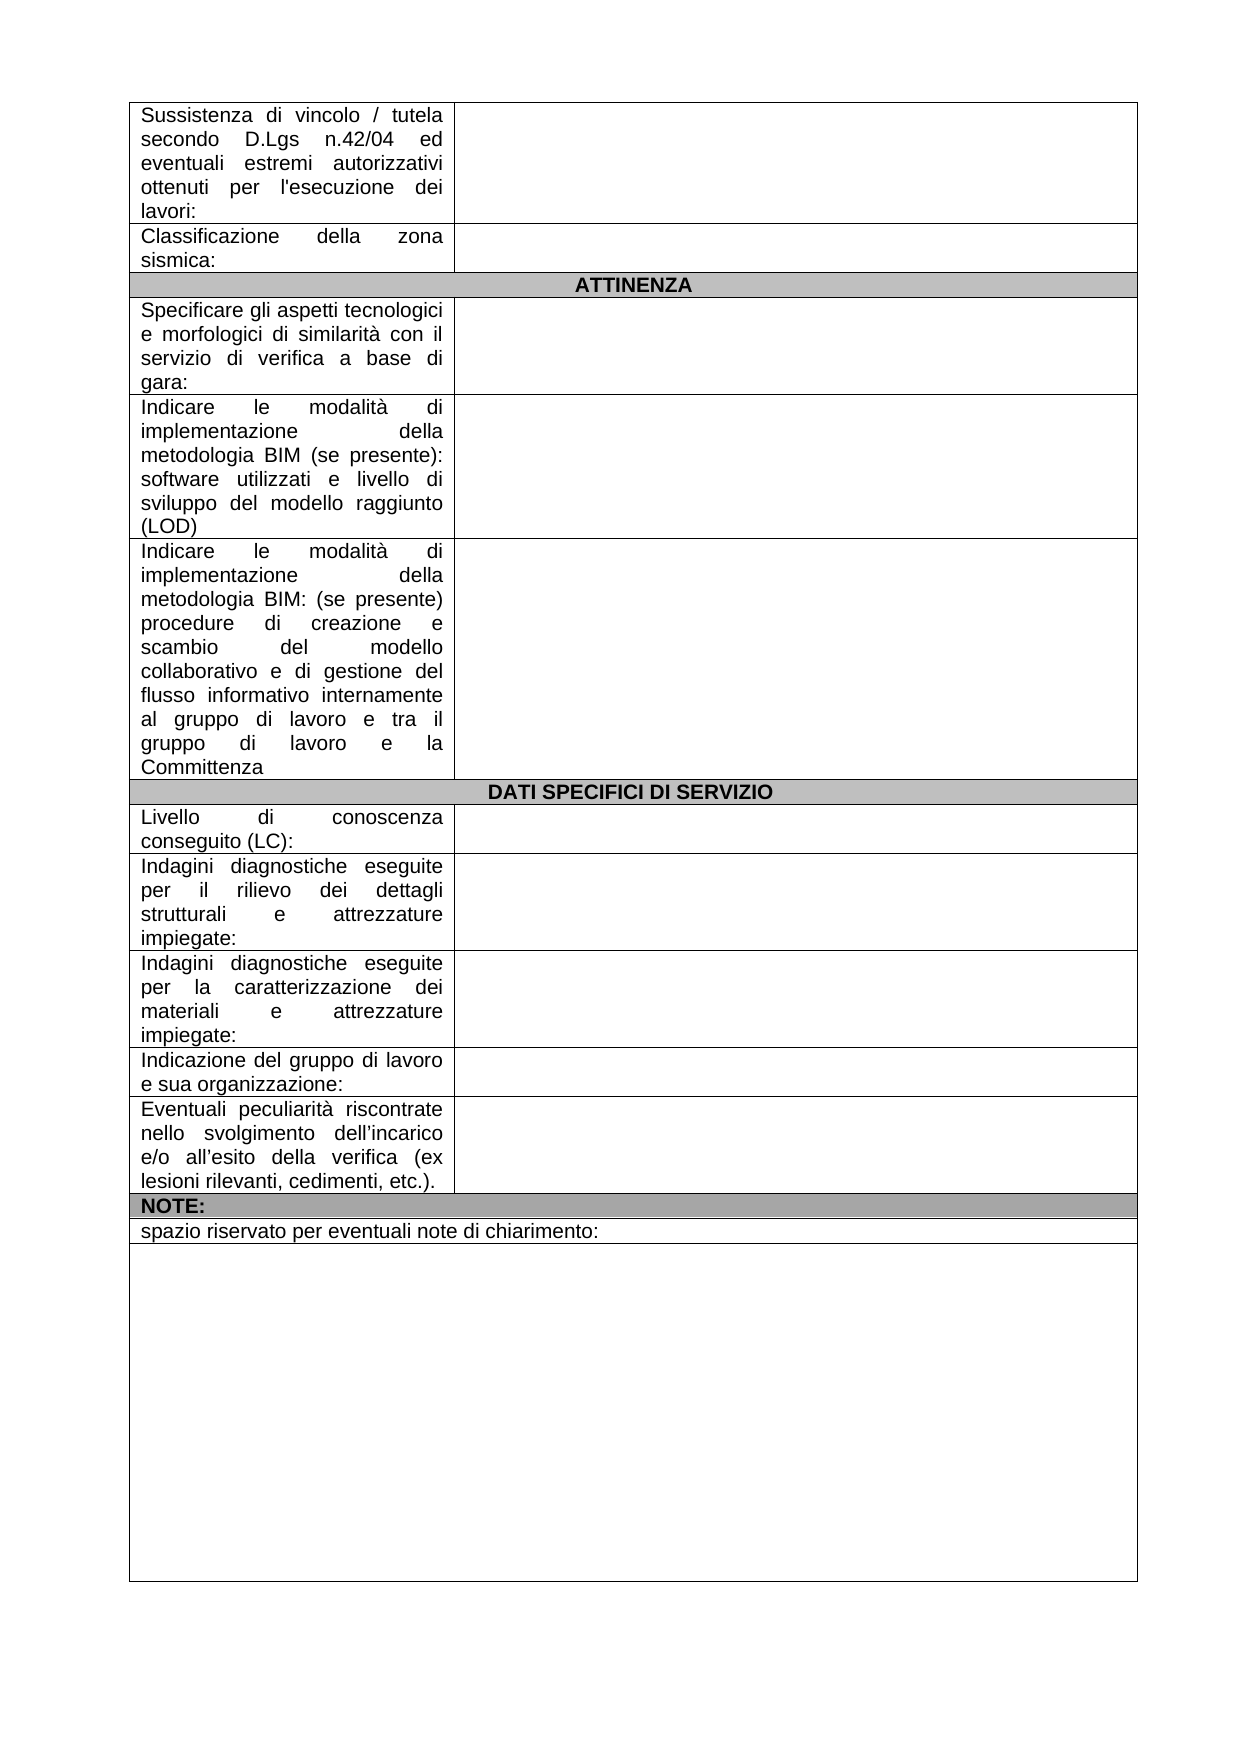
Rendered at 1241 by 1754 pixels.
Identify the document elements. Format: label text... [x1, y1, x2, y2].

table_cell [455, 854, 1137, 950]
table_cell Indagini diagnostiche eseguite per il rilievo dei dettagli strutturali e attrezzature impiegate: [130, 854, 454, 950]
table_cell [130, 1244, 1137, 1581]
table_cell ATTINENZA [130, 273, 1137, 297]
table_cell [455, 298, 1137, 393]
table_cell Eventuali peculiarità riscontrate nello svolgimento dell’incarico e/o all’esito della verifica (ex lesioni rilevanti, cedimenti, etc.). [130, 1097, 454, 1192]
table_cell [455, 395, 1137, 538]
table_cell spazio riservato per eventuali note di chiarimento: [130, 1219, 1137, 1242]
table_cell Classificazione della zona sismica: [130, 224, 454, 272]
table_cell Indicazione del gruppo di lavoro e sua organizzazione: [130, 1048, 454, 1096]
table_cell [455, 103, 1137, 223]
table_cell DATI SPECIFICI DI SERVIZIO [130, 780, 1137, 804]
table_cell [455, 539, 1137, 779]
table_cell Indagini diagnostiche eseguite per la caratterizzazione dei materiali e attrezzature impiegate: [130, 951, 454, 1047]
table_cell Sussistenza di vincolo / tutela secondo D.Lgs n.42/04 ed eventuali estremi autorizzativi ottenuti per l'esecuzione dei lavori: [130, 103, 454, 223]
table_cell [455, 1097, 1137, 1192]
table_cell Indicare le modalità di implementazione della metodologia BIM (se presente): software utilizzati e livello di sviluppo del modello raggiunto (LOD) [130, 395, 454, 538]
table_cell Livello di conoscenza conseguito (LC): [130, 805, 454, 853]
table_cell [455, 951, 1137, 1047]
table_cell NOTE: [130, 1194, 1137, 1217]
table_cell [455, 224, 1137, 272]
table_cell Indicare le modalità di implementazione della metodologia BIM: (se presente) procedure di creazione e scambio del modello collaborativo e di gestione del flusso informativo internamente al gruppo di lavoro e tra il gruppo di lavoro e la Committenza [130, 539, 454, 779]
table_cell Specificare gli aspetti tecnologici e morfologici di similarità con il servizio di verifica a base di gara: [130, 298, 454, 393]
table_cell [455, 805, 1137, 853]
table_cell [455, 1048, 1137, 1096]
